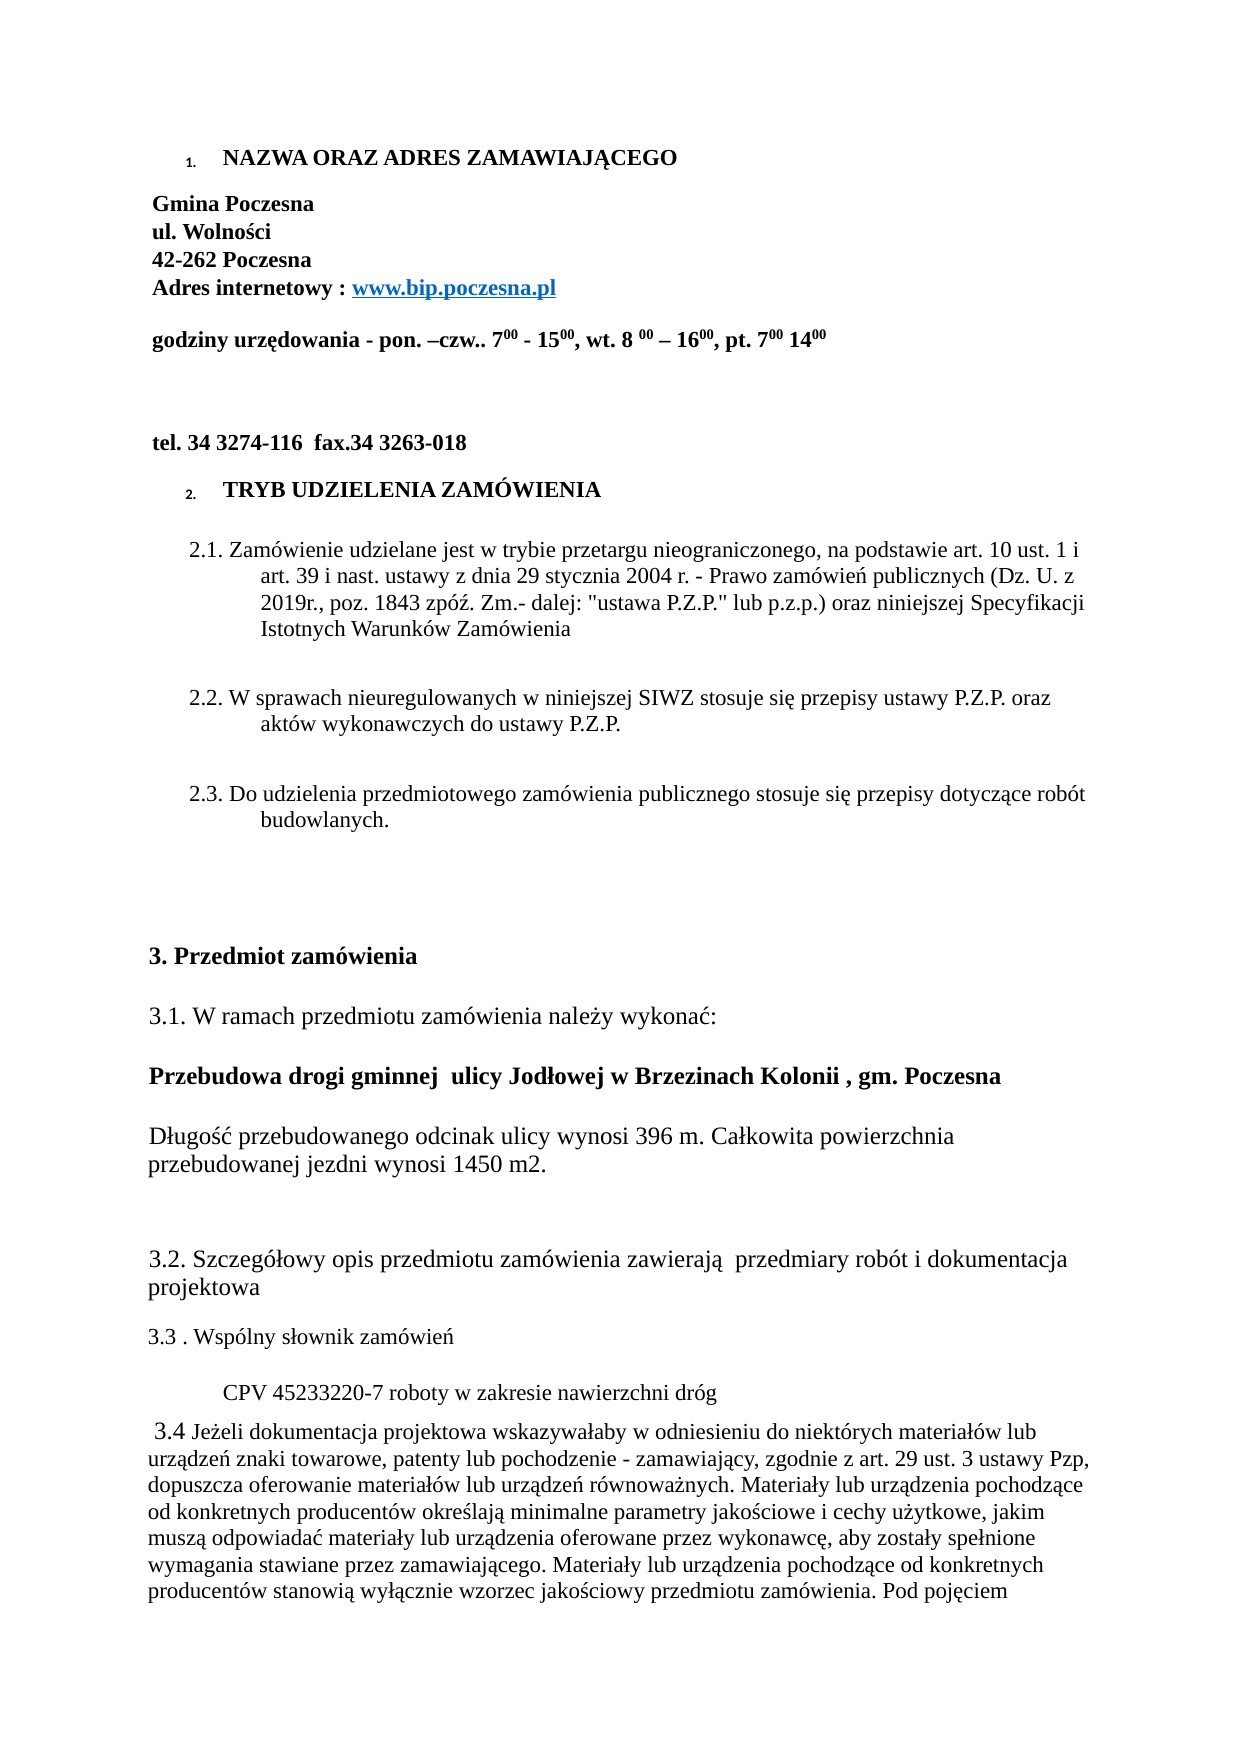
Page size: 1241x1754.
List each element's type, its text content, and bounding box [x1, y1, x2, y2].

text 42-262 Poczesna [152, 245, 1093, 273]
table_cell 2.2. W sprawach nieuregulowanych w niniejszej SIWZ stosuje się przepisy ustawy P.Z.P. oraz aktów wykonawczych do ustawy P.Z.P. [140, 670, 1099, 766]
table_cell 2.3. Do udzielenia przedmiotowego zamówienia publicznego stosuje się przepisy dotyczące robót budowlanych. [140, 766, 1099, 861]
text CPV 45233220-7 roboty w zakresie nawierzchni dróg [223, 1378, 1093, 1406]
text 3.2. Szczegółowy opis przedmiotu zamówienia zawierają przedmiary robót i dokumentacja projektowa [148, 1244, 1093, 1301]
text tel. 34 3274-116 fax.34 3263-018 [152, 428, 828, 456]
table_cell [140, 861, 1099, 930]
text Gmina Poczesna [152, 189, 1093, 217]
text ul. Wolności [152, 217, 1093, 245]
list TRYB UDZIELENIA ZAMÓWIENIA [185, 480, 1093, 502]
text Adres internetowy : www.bip.poczesna.pl [152, 273, 828, 301]
table_header 2.1. Zamówienie udzielane jest w trybie przetargu nieograniczonego, na podstawie art. 10 ust. 1 i art. 39 i nast. ustawy z dnia 29 stycznia 2004 r. - Prawo zamówień publicznych (Dz. U. z 2019r., poz. 1843 zpóź. Zm.- dalej: "ustawa P.Z.P." lub p.z.p.) oraz niniejszej Specyfikacji Istotnych Warunków Zamówienia [140, 522, 1099, 670]
text 3.1. W ramach przedmiotu zamówienia należy wykonać: [149, 1001, 1093, 1029]
list NAZWA ORAZ ADRES ZAMAWIAJĄCEGO [185, 148, 1093, 169]
text Przebudowa drogi gminnej ulicy Jodłowej w Brzezinach Kolonii , gm. Poczesna [148, 1061, 1093, 1089]
text 3.3 . Wspólny słownik zamówień [148, 1322, 1093, 1350]
text Długość przebudowanego odcinak ulicy wynosi 396 m. Całkowita powierzchnia przebudowanej jezdni wynosi 1450 m2. [148, 1121, 1093, 1178]
text 3. Przedmiot zamówienia [149, 941, 1093, 969]
text 3.4 Jeżeli dokumentacja projektowa wskazywałaby w odniesieniu do niektórych materiałów lub urządzeń znaki towarowe, patenty lub pochodzenie - zamawiający, zgodnie z art. 29 ust. 3 ustawy Pzp, dopuszcza oferowanie materiałów lub urządzeń równoważnych. Materiały lub urządzenia pochodzące od konkretnych producentów określają minimalne parametry jakościowe i cechy użytkowe, jakim muszą odpowiadać materiały lub urządzenia oferowane przez wykonawcę, aby zostały spełnione wymagania stawiane przez zamawiającego. Materiały lub urządzenia pochodzące od konkretnych producentów stanowią wyłącznie wzorzec jakościowy przedmiotu zamówienia. Pod pojęciem [148, 1416, 1093, 1603]
text godziny urzędowania - pon. –czw.. 700 - 1500, wt. 8 00 – 1600, pt. 700 1400 [152, 325, 828, 353]
